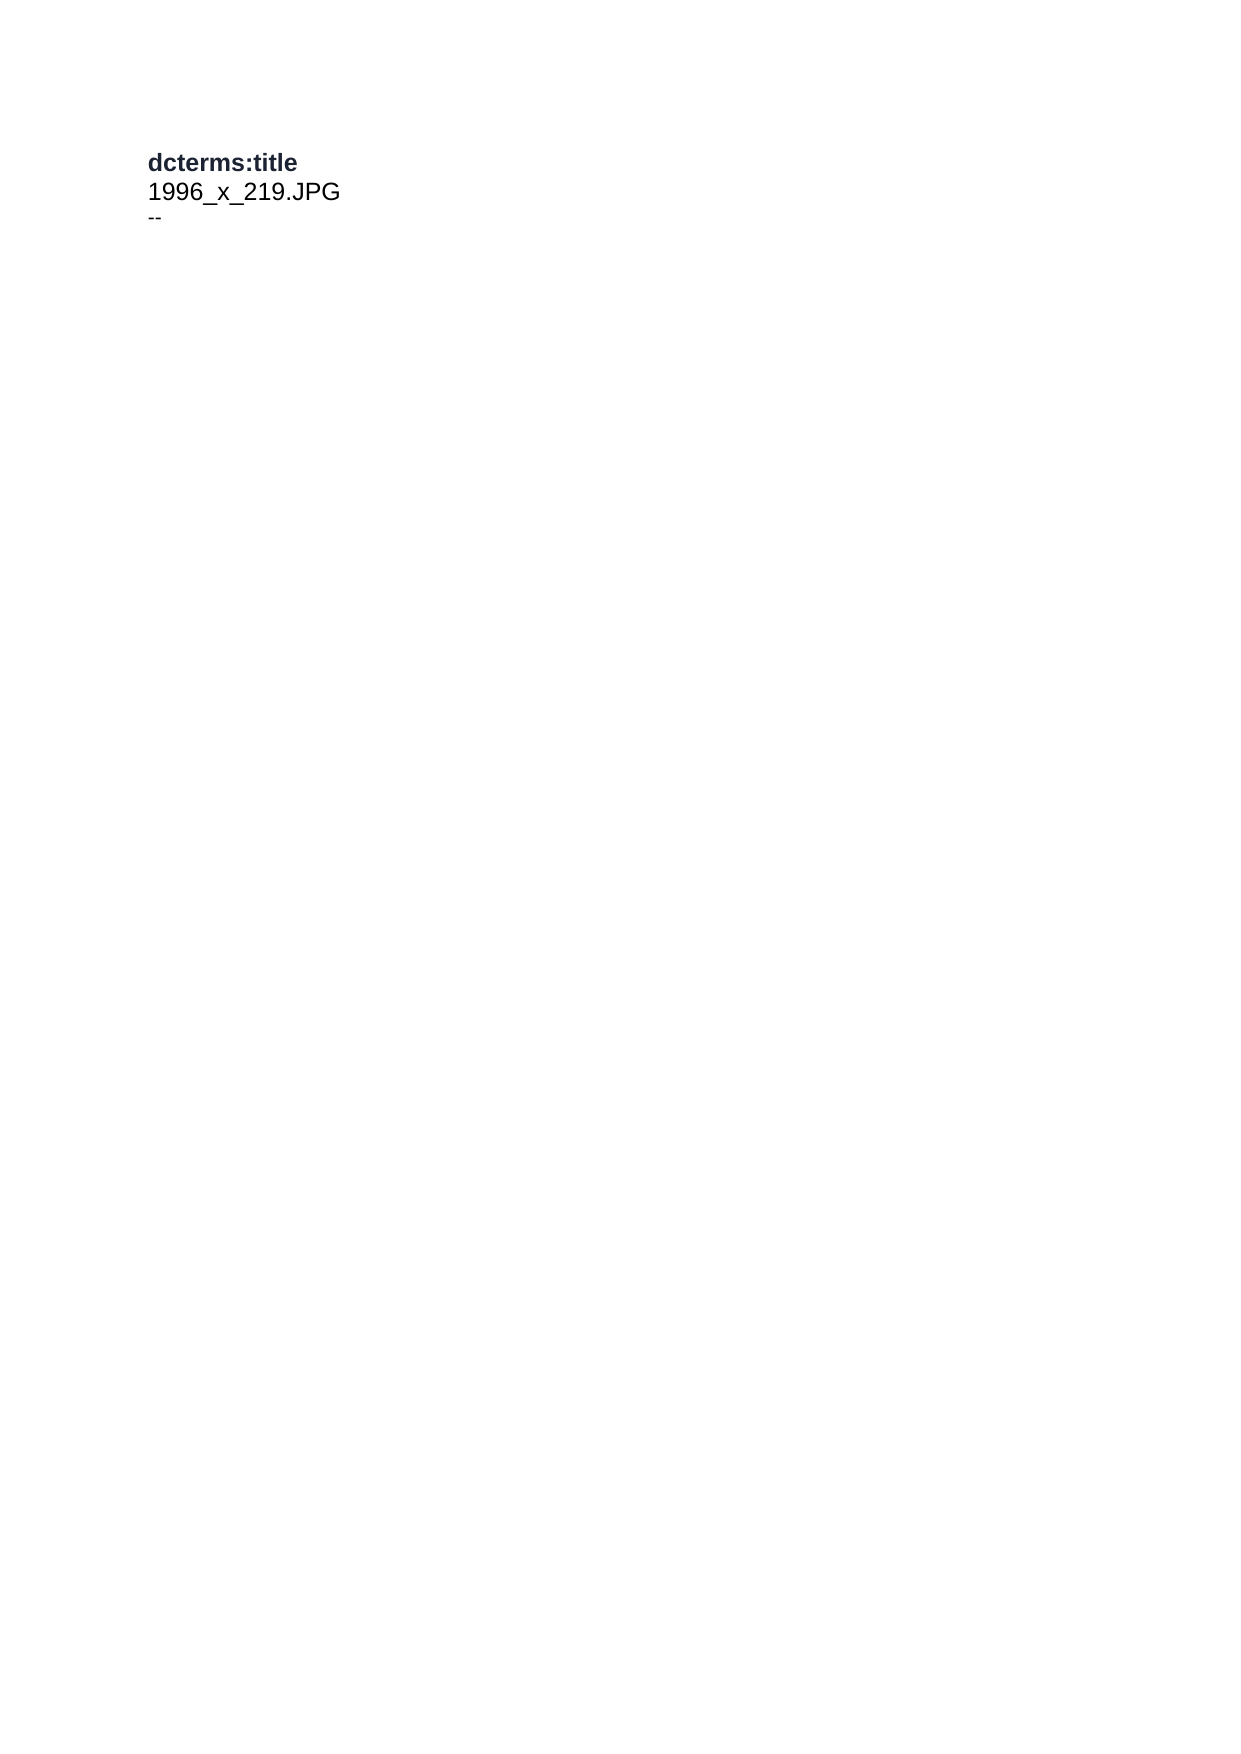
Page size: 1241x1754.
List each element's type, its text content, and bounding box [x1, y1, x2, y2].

text dcterms:title [148, 148, 1092, 176]
text -- [148, 205, 1092, 229]
text 1996_x_219.JPG [148, 176, 1092, 205]
